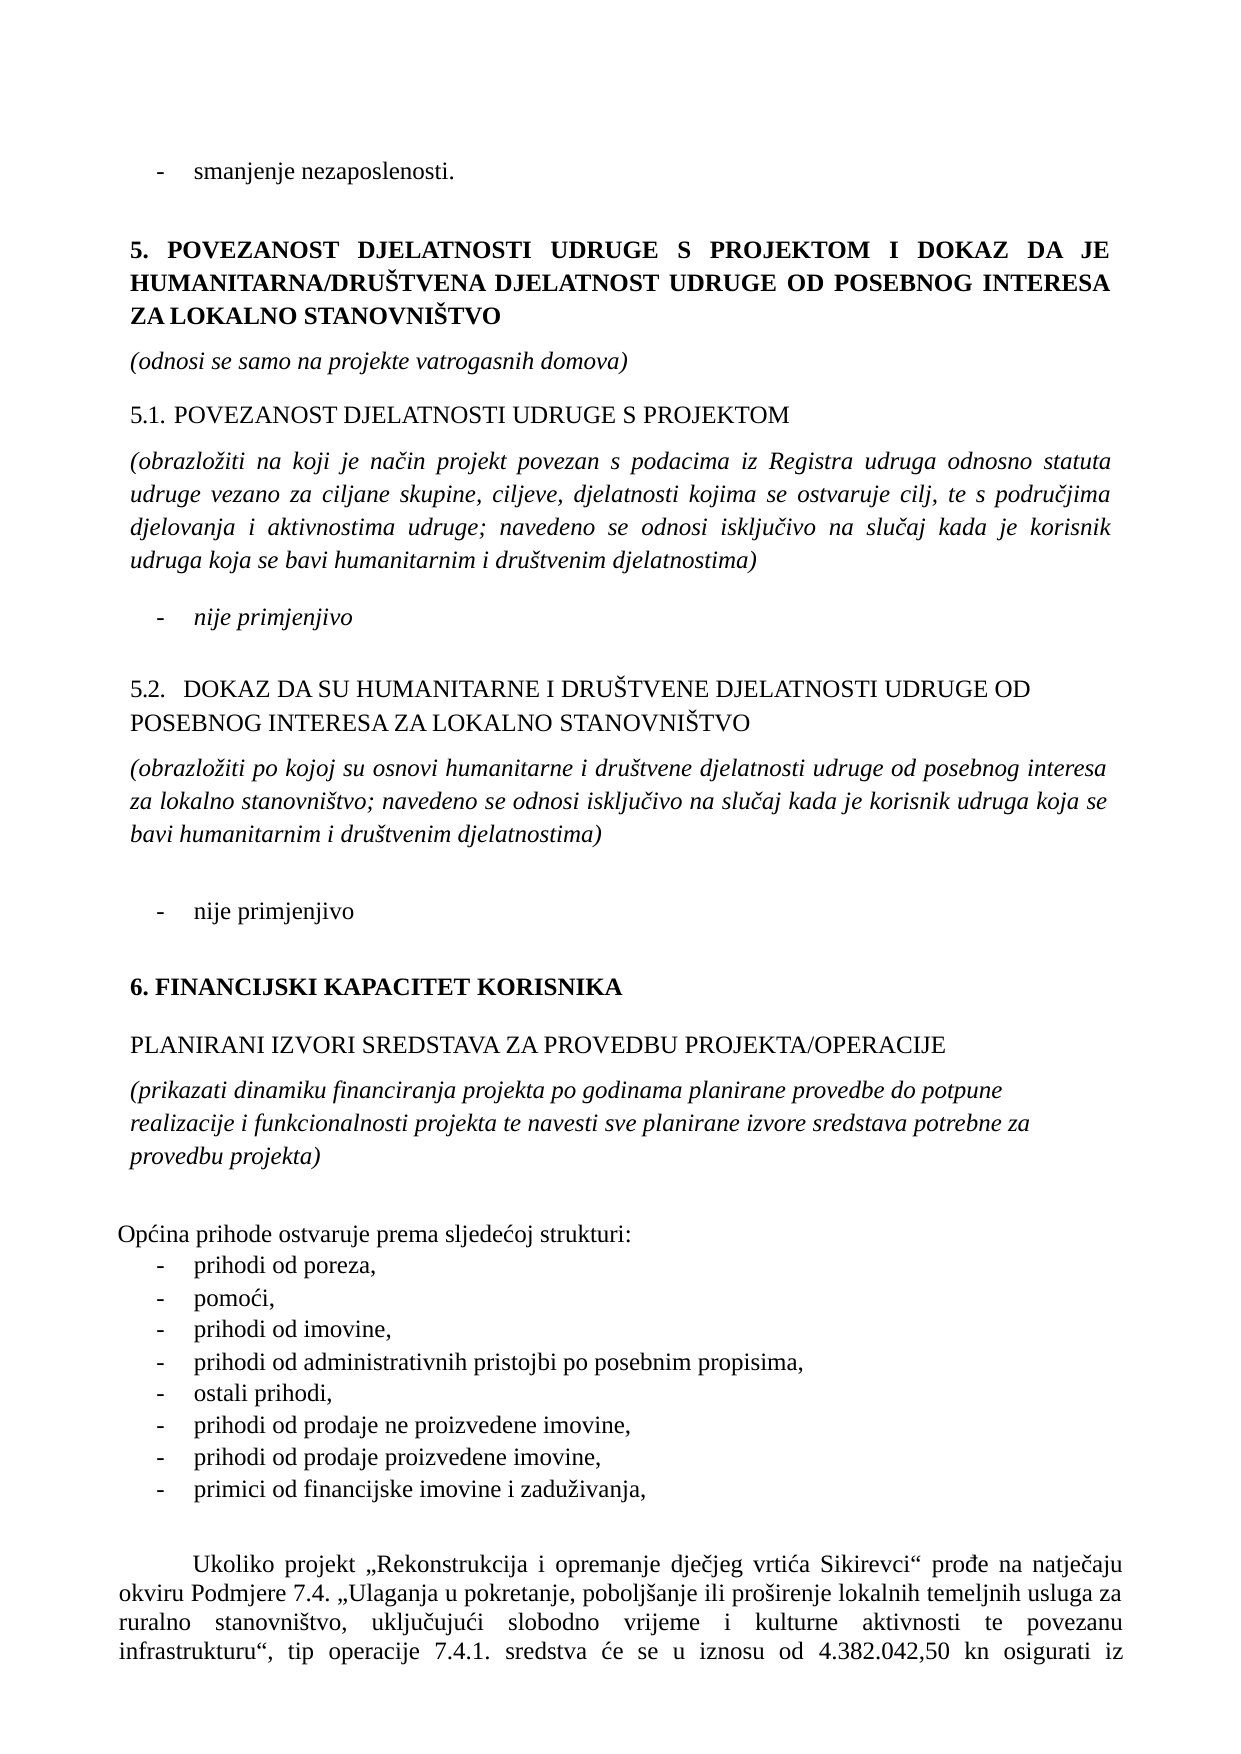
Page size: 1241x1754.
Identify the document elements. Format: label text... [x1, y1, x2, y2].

subtitle POVEZANOST DJELATNOSTI UDRUGE S PROJEKTOM I DOKAZ DA JE HUMANITARNA/DRUŠTVENA DJELATNOST UDRUGE OD POSEBNOG INTERESA ZA LOKALNO STANOVNIŠTVO [130, 235, 1111, 330]
list primici od financijske imovine i zaduživanja, [156, 1474, 1123, 1503]
text (obrazložiti po kojoj su osnovi humanitarne i društvene djelatnosti udruge od posebnog interesa za lokalno stanovništvo; navedeno se odnosi isključivo na slučaj kada je korisnik udruga koja se bavi humanitarnim i društvenim djelatnostima) [130, 753, 1111, 848]
text (odnosi se samo na projekte vatrogasnih domova) [130, 346, 1123, 375]
list prihodi od imovine, [156, 1314, 1123, 1343]
list pomoći, [156, 1283, 1123, 1311]
list prihodi od prodaje proizvedene imovine, [156, 1442, 1123, 1471]
list prihodi od prodaje ne proizvedene imovine, [156, 1411, 1123, 1439]
text (obrazložiti na koji je način projekt povezan s podacima iz Registra udruga odnosno statuta udruge vezano za ciljane skupine, ciljeve, djelatnosti kojima se ostvaruje cilj, te s područjima djelovanja i aktivnostima udruge; navedeno se odnosi isključivo na slučaj kada je korisnik udruga koja se bavi humanitarnim i društvenim djelatnostima) [130, 446, 1111, 574]
list prihodi od administrativnih pristojbi po posebnim propisima, [156, 1347, 1123, 1375]
text (prikazati dinamiku financiranja projekta po godinama planirane provedbe do potpune realizacije i funkcionalnosti projekta te navesti sve planirane izvore sredstava potrebne za provedbu projekta) [130, 1075, 1111, 1170]
text Općina prihode ostvaruje prema sljedećoj strukturi: [117, 1219, 1123, 1247]
list nije primjenjivo [156, 602, 1123, 631]
subtitle FINANCIJSKI KAPACITET KORISNIKA [130, 972, 1123, 1001]
text Ukoliko projekt „Rekonstrukcija i opremanje dječjeg vrtića Sikirevci“ prođe na natječaju okviru Podmjere 7.4. „Ulaganja u pokretanje, poboljšanje ili proširenje lokalnih temeljnih usluga za ruralno stanovništvo, uključujući slobodno vrijeme i kulturne aktivnosti te povezanu infrastrukturu“, tip operacije 7.4.1. sredstva će se u iznosu od 4.382.042,50 kn osigurati iz [119, 1549, 1123, 1664]
list ostali prihodi, [156, 1378, 1123, 1407]
list smanjenje nezaposlenosti. [156, 156, 1123, 185]
subtitle PLANIRANI IZVORI SREDSTAVA ZA PROVEDBU PROJEKTA/OPERACIJE [130, 1030, 1123, 1058]
list nije primjenjivo [156, 896, 1123, 925]
subtitle DOKAZ DA SU HUMANITARNE I DRUŠTVENE DJELATNOSTI UDRUGE OD POSEBNOG INTERESA ZA LOKALNO STANOVNIŠTVO [130, 674, 1110, 736]
list prihodi od poreza, [156, 1251, 1123, 1279]
subtitle POVEZANOST DJELATNOSTI UDRUGE S PROJEKTOM [130, 400, 1123, 429]
